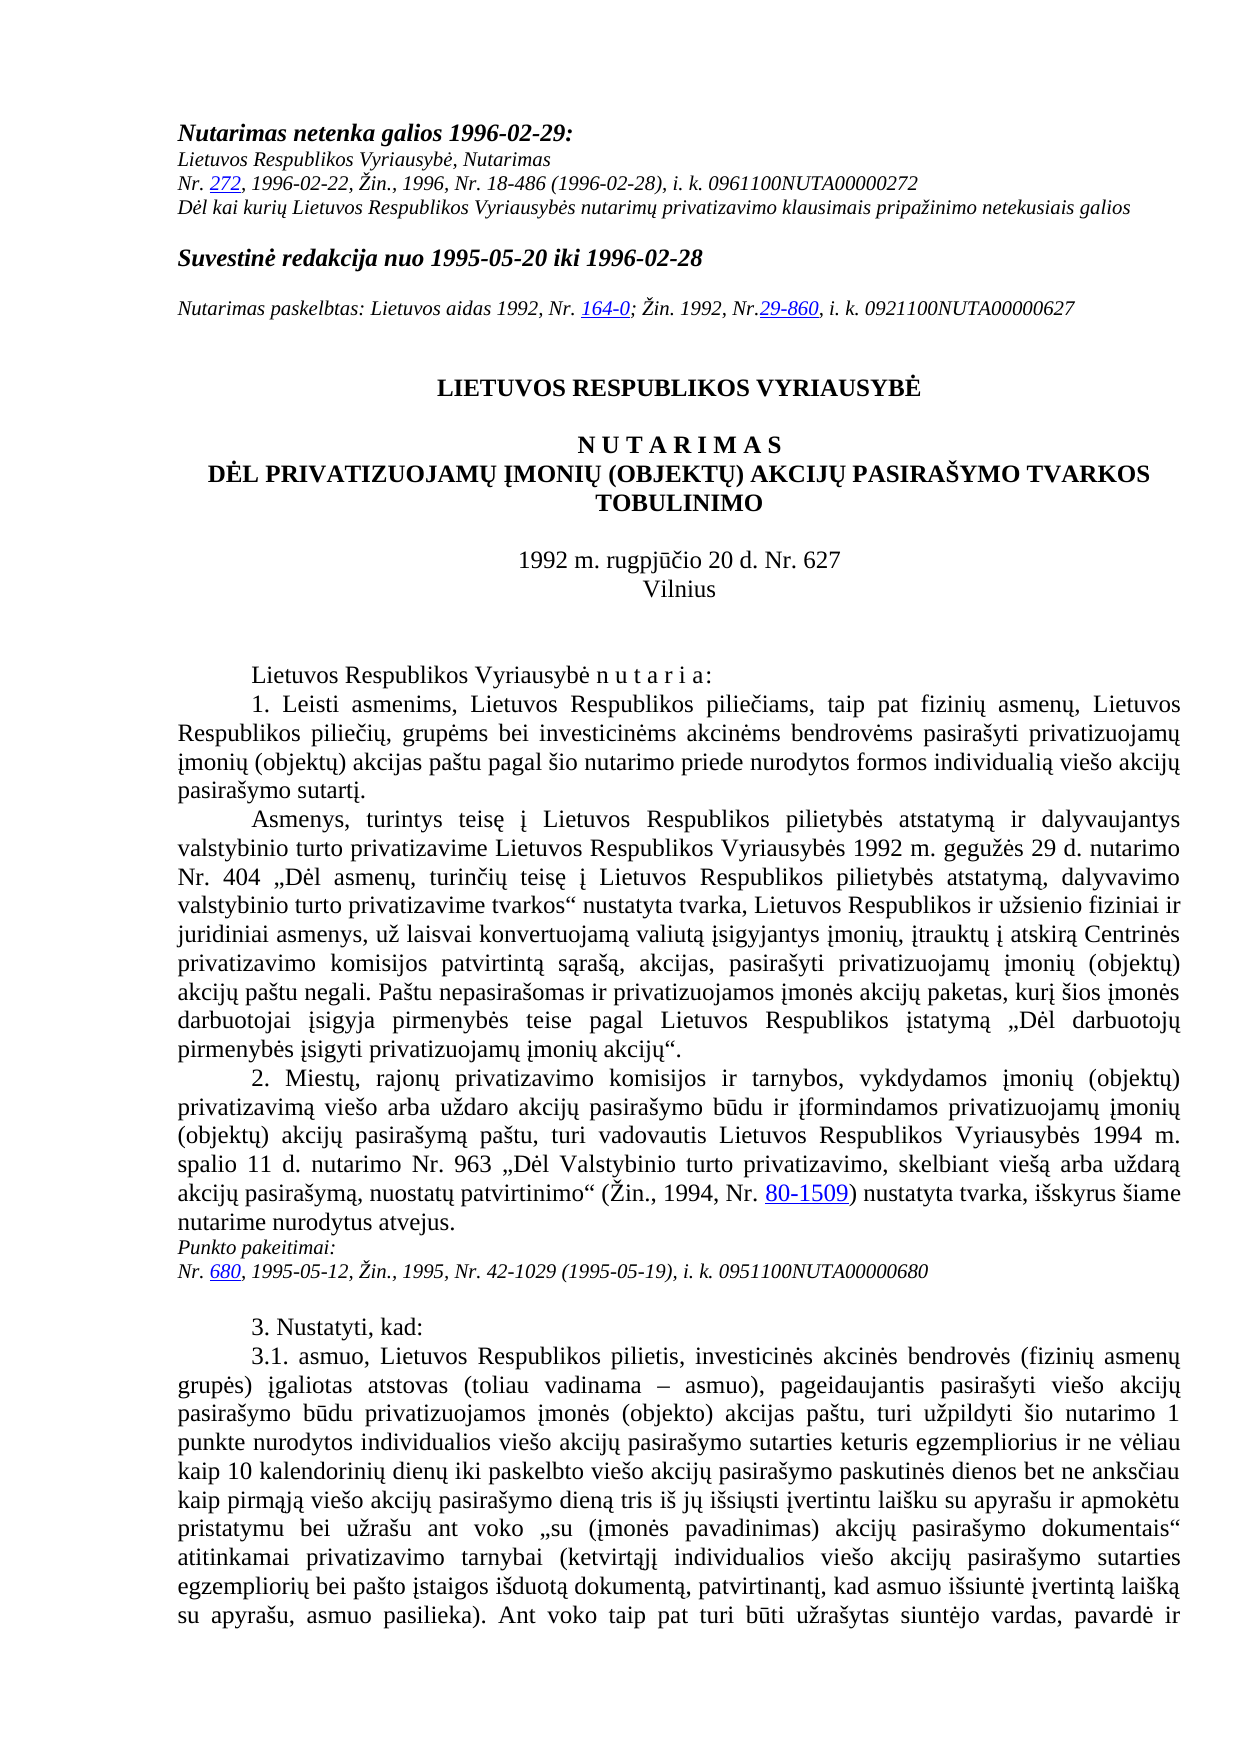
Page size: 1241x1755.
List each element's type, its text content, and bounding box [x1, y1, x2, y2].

text 3.1. asmuo, Lietuvos Respublikos pilietis, investicinės akcinės bendrovės (fizinių asmenų grupės) įgaliotas atstovas (toliau vadinama – asmuo), pageidaujantis pasirašyti viešo akcijų pasirašymo būdu privatizuojamos įmonės (objekto) akcijas paštu, turi užpildyti šio nutarimo 1 punkte nurodytos individualios viešo akcijų pasirašymo sutarties keturis egzempliorius ir ne vėliau kaip 10 kalendorinių dienų iki paskelbto viešo akcijų pasirašymo paskutinės dienos bet ne anksčiau kaip pirmąją viešo akcijų pasirašymo dieną tris iš jų išsiųsti įvertintu laišku su apyrašu ir apmokėtu pristatymu bei užrašu ant voko „su (įmonės pavadinimas) akcijų pasirašymo dokumentais“ atitinkamai privatizavimo tarnybai (ketvirtąjį individualios viešo akcijų pasirašymo sutarties egzempliorių bei pašto įstaigos išduotą dokumentą, patvirtinantį, kad asmuo išsiuntė įvertintą laišką su apyrašu, asmuo pasilieka). Ant voko taip pat turi būti užrašytas siuntėjo vardas, pavardė ir [177, 1341, 1181, 1628]
text Lietuvos Respublikos Vyriausybė nutaria: [177, 660, 1181, 689]
text 1992 m. rugpjūčio 20 d. Nr. 627 [177, 545, 1181, 574]
text Nutarimas netenka galios 1996-02-29: [177, 118, 1181, 147]
text Suvestinė redakcija nuo 1995-05-20 iki 1996-02-28 [177, 243, 1181, 272]
text Nutarimas paskelbtas: Lietuvos aidas 1992, Nr. 164-0; Žin. 1992, Nr.29-860, i. k. 0921100NUTA00000627 [177, 296, 1181, 320]
text LIETUVOS RESPUBLIKOS VYRIAUSYBĖ [177, 373, 1181, 402]
text Punkto pakeitimai: [177, 1235, 1181, 1259]
text Nr. 272, 1996-02-22, Žin., 1996, Nr. 18-486 (1996-02-28), i. k. 0961100NUTA00000272 [177, 171, 1181, 195]
text Asmenys, turintys teisę į Lietuvos Respublikos pilietybės atstatymą ir dalyvaujantys valstybinio turto privatizavime Lietuvos Respublikos Vyriausybės 1992 m. gegužės 29 d. nutarimo Nr. 404 „Dėl asmenų, turinčių teisę į Lietuvos Respublikos pilietybės atstatymą, dalyvavimo valstybinio turto privatizavime tvarkos“ nustatyta tvarka, Lietuvos Respublikos ir užsienio fiziniai ir juridiniai asmenys, už laisvai konvertuojamą valiutą įsigyjantys įmonių, įtrauktų į atskirą Centrinės privatizavimo komisijos patvirtintą sąrašą, akcijas, pasirašyti privatizuojamų įmonių (objektų) akcijų paštu negali. Paštu nepasirašomas ir privatizuojamos įmonės akcijų paketas, kurį šios įmonės darbuotojai įsigyja pirmenybės teise pagal Lietuvos Respublikos įstatymą „Dėl darbuotojų pirmenybės įsigyti privatizuojamų įmonių akcijų“. [177, 804, 1181, 1063]
text 2. Miestų, rajonų privatizavimo komisijos ir tarnybos, vykdydamos įmonių (objektų) privatizavimą viešo arba uždaro akcijų pasirašymo būdu ir įformindamos privatizuojamų įmonių (objektų) akcijų pasirašymą paštu, turi vadovautis Lietuvos Respublikos Vyriausybės 1994 m. spalio 11 d. nutarimo Nr. 963 „Dėl Valstybinio turto privatizavimo, skelbiant viešą arba uždarą akcijų pasirašymą, nuostatų patvirtinimo“ (Žin., 1994, Nr. 80-1509) nustatyta tvarka, išskyrus šiame nutarime nurodytus atvejus. [177, 1063, 1181, 1235]
text 1. Leisti asmenims, Lietuvos Respublikos piliečiams, taip pat fizinių asmenų, Lietuvos Respublikos piliečių, grupėms bei investicinėms akcinėms bendrovėms pasirašyti privatizuojamų įmonių (objektų) akcijas paštu pagal šio nutarimo priede nurodytos formos individualią viešo akcijų pasirašymo sutartį. [177, 689, 1181, 804]
text N U T A R I M A S [177, 430, 1181, 459]
text Vilnius [177, 574, 1181, 603]
text Lietuvos Respublikos Vyriausybė, Nutarimas [177, 147, 1181, 171]
text DĖL PRIVATIZUOJAMŲ ĮMONIŲ (OBJEKTŲ) AKCIJŲ PASIRAŠYMO TVARKOS TOBULINIMO [177, 459, 1181, 517]
text Nr. 680, 1995-05-12, Žin., 1995, Nr. 42-1029 (1995-05-19), i. k. 0951100NUTA00000680 [177, 1259, 1181, 1283]
text Dėl kai kurių Lietuvos Respublikos Vyriausybės nutarimų privatizavimo klausimais pripažinimo netekusiais galios [177, 195, 1181, 219]
text 3. Nustatyti, kad: [177, 1312, 1181, 1341]
